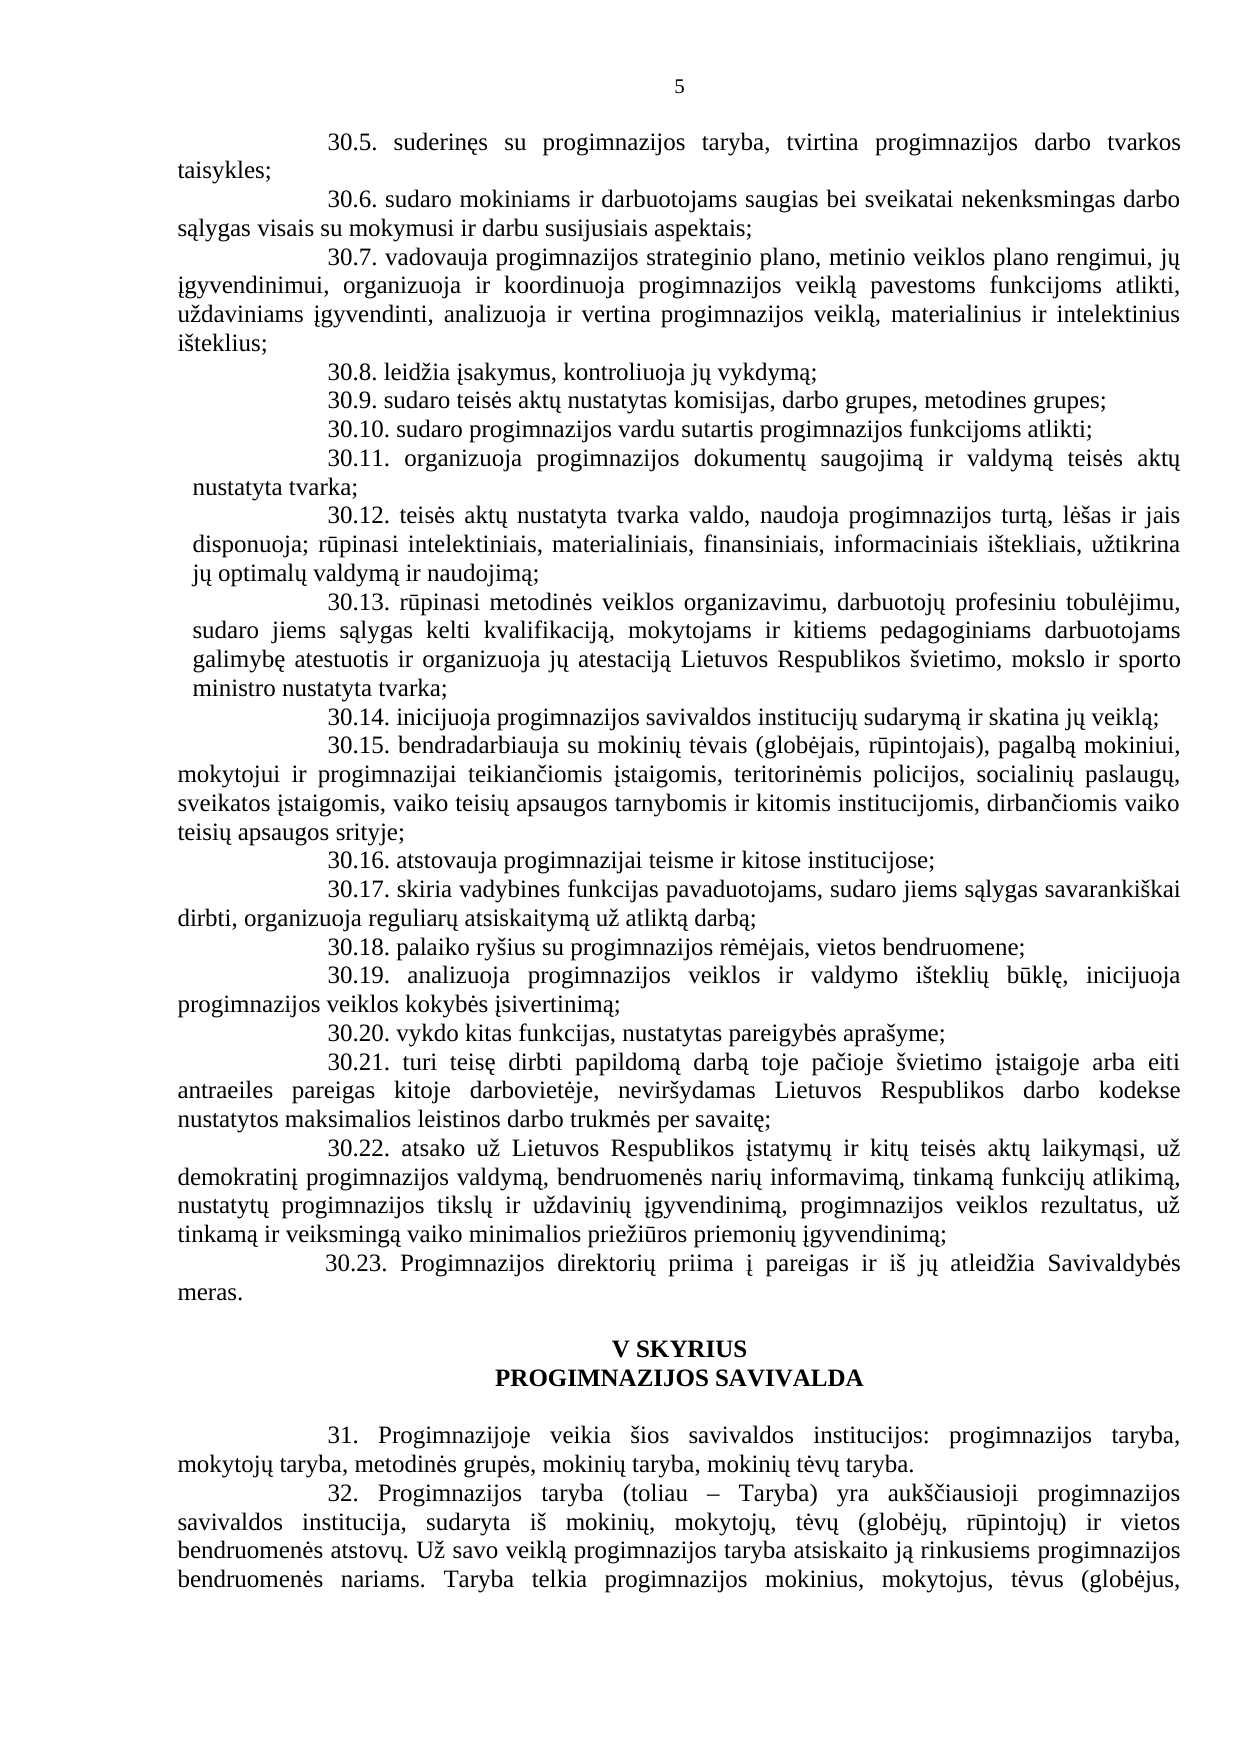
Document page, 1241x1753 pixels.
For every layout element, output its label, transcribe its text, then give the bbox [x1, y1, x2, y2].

text 30.14. inicijuoja progimnazijos savivaldos institucijų sudarymą ir skatina jų veiklą; [177, 702, 1181, 730]
text 30.7. vadovauja progimnazijos strateginio plano, metinio veiklos plano rengimui, jų įgyvendinimui, organizuoja ir koordinuoja progimnazijos veiklą pavestoms funkcijoms atlikti, uždaviniams įgyvendinti, analizuoja ir vertina progimnazijos veiklą, materialinius ir intelektinius išteklius; [177, 242, 1181, 357]
text 30.22. atsako už Lietuvos Respublikos įstatymų ir kitų teisės aktų laikymąsi, už demokratinį progimnazijos valdymą, bendruomenės narių informavimą, tinkamą funkcijų atlikimą, nustatytų progimnazijos tikslų ir uždavinių įgyvendinimą, progimnazijos veiklos rezultatus, už tinkamą ir veiksmingą vaiko minimalios priežiūros priemonių įgyvendinimą; [177, 1133, 1181, 1248]
text 30.12. teisės aktų nustatyta tvarka valdo, naudoja progimnazijos turtą, lėšas ir jais disponuoja; rūpinasi intelektiniais, materialiniais, finansiniais, informaciniais ištekliais, užtikrina jų optimalų valdymą ir naudojimą; [192, 500, 1181, 587]
text 30.20. vykdo kitas funkcijas, nustatytas pareigybės aprašyme; [177, 1018, 1181, 1047]
text 31. Progimnazijoje veikia šios savivaldos institucijos: progimnazijos taryba, mokytojų taryba, metodinės grupės, mokinių taryba, mokinių tėvų taryba. [177, 1420, 1181, 1478]
text 30.23. Progimnazijos direktorių priima į pareigas ir iš jų atleidžia Savivaldybės meras. [177, 1248, 1181, 1305]
text 30.5. suderinęs su progimnazijos taryba, tvirtina progimnazijos darbo tvarkos taisykles; [177, 127, 1181, 184]
text V SKYRIUS [177, 1334, 1181, 1363]
text 30.21. turi teisę dirbti papildomą darbą toje pačioje švietimo įstaigoje arba eiti antraeiles pareigas kitoje darbovietėje, neviršydamas Lietuvos Respublikos darbo kodekse nustatytos maksimalios leistinos darbo trukmės per savaitę; [177, 1047, 1181, 1133]
text 30.18. palaiko ryšius su progimnazijos rėmėjais, vietos bendruomene; [177, 932, 1181, 960]
text 30.10. sudaro progimnazijos vardu sutartis progimnazijos funkcijoms atlikti; [192, 414, 1181, 443]
text 30.19. analizuoja progimnazijos veiklos ir valdymo išteklių būklę, inicijuoja progimnazijos veiklos kokybės įsivertinimą; [177, 960, 1181, 1018]
text 30.11. organizuoja progimnazijos dokumentų saugojimą ir valdymą teisės aktų nustatyta tvarka; [192, 443, 1181, 500]
text PROGIMNAZIJOS SAVIVALDA [177, 1363, 1181, 1392]
text 32. Progimnazijos taryba (toliau – Taryba) yra aukščiausioji progimnazijos savivaldos institucija, sudaryta iš mokinių, mokytojų, tėvų (globėjų, rūpintojų) ir vietos bendruomenės atstovų. Už savo veiklą progimnazijos taryba atsiskaito ją rinkusiems progimnazijos bendruomenės nariams. Taryba telkia progimnazijos mokinius, mokytojus, tėvus (globėjus, [177, 1478, 1181, 1593]
text 30.9. sudaro teisės aktų nustatytas komisijas, darbo grupes, metodines grupes; [192, 385, 1181, 414]
text 30.16. atstovauja progimnazijai teisme ir kitose institucijose; [177, 845, 1181, 874]
text 30.17. skiria vadybines funkcijas pavaduotojams, sudaro jiems sąlygas savarankiškai dirbti, organizuoja reguliarų atsiskaitymą už atliktą darbą; [177, 874, 1181, 932]
text 30.6. sudaro mokiniams ir darbuotojams saugias bei sveikatai nekenksmingas darbo sąlygas visais su mokymusi ir darbu susijusiais aspektais; [177, 184, 1181, 242]
text 30.13. rūpinasi metodinės veiklos organizavimu, darbuotojų profesiniu tobulėjimu, sudaro jiems sąlygas kelti kvalifikaciją, mokytojams ir kitiems pedagoginiams darbuotojams galimybę atestuotis ir organizuoja jų atestaciją Lietuvos Respublikos švietimo, mokslo ir sporto ministro nustatyta tvarka; [192, 587, 1181, 702]
text 30.15. bendradarbiauja su mokinių tėvais (globėjais, rūpintojais), pagalbą mokiniui, mokytojui ir progimnazijai teikiančiomis įstaigomis, teritorinėmis policijos, socialinių paslaugų, sveikatos įstaigomis, vaiko teisių apsaugos tarnybomis ir kitomis institucijomis, dirbančiomis vaiko teisių apsaugos srityje; [177, 730, 1181, 845]
text 30.8. leidžia įsakymus, kontroliuoja jų vykdymą; [207, 357, 1181, 385]
